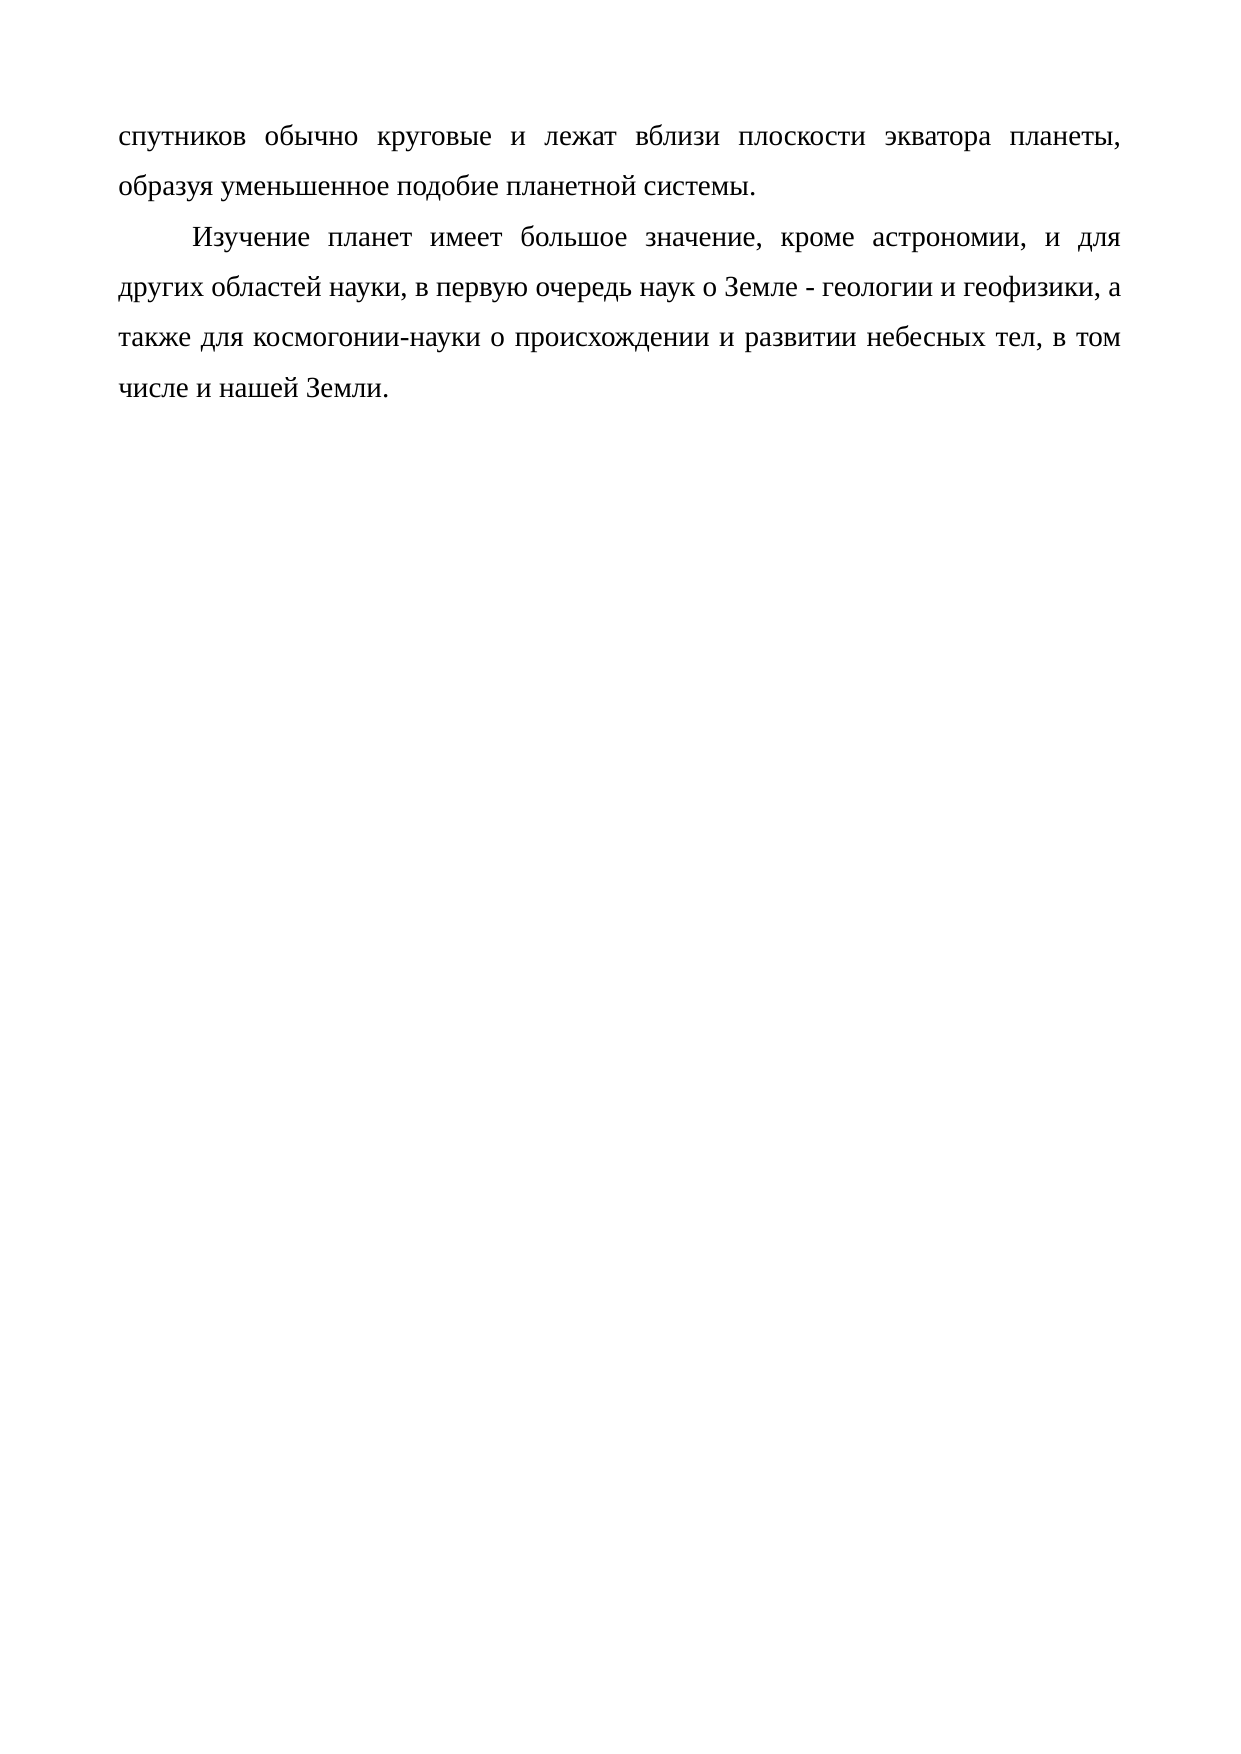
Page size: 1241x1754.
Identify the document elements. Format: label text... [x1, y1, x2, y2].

text Изучение планет имеет большое значение, кроме астрономии, и для других областей науки, в первую очередь наук о Земле - геологии и геофизики, а также для космогонии-науки о происхождении и развитии небесных тел, в том числе и нашей Земли. [118, 219, 1122, 403]
text спутников обычно круговые и лежат вблизи плоскости экватора планеты, образуя уменьшенное подобие планетной системы. [118, 118, 1122, 202]
